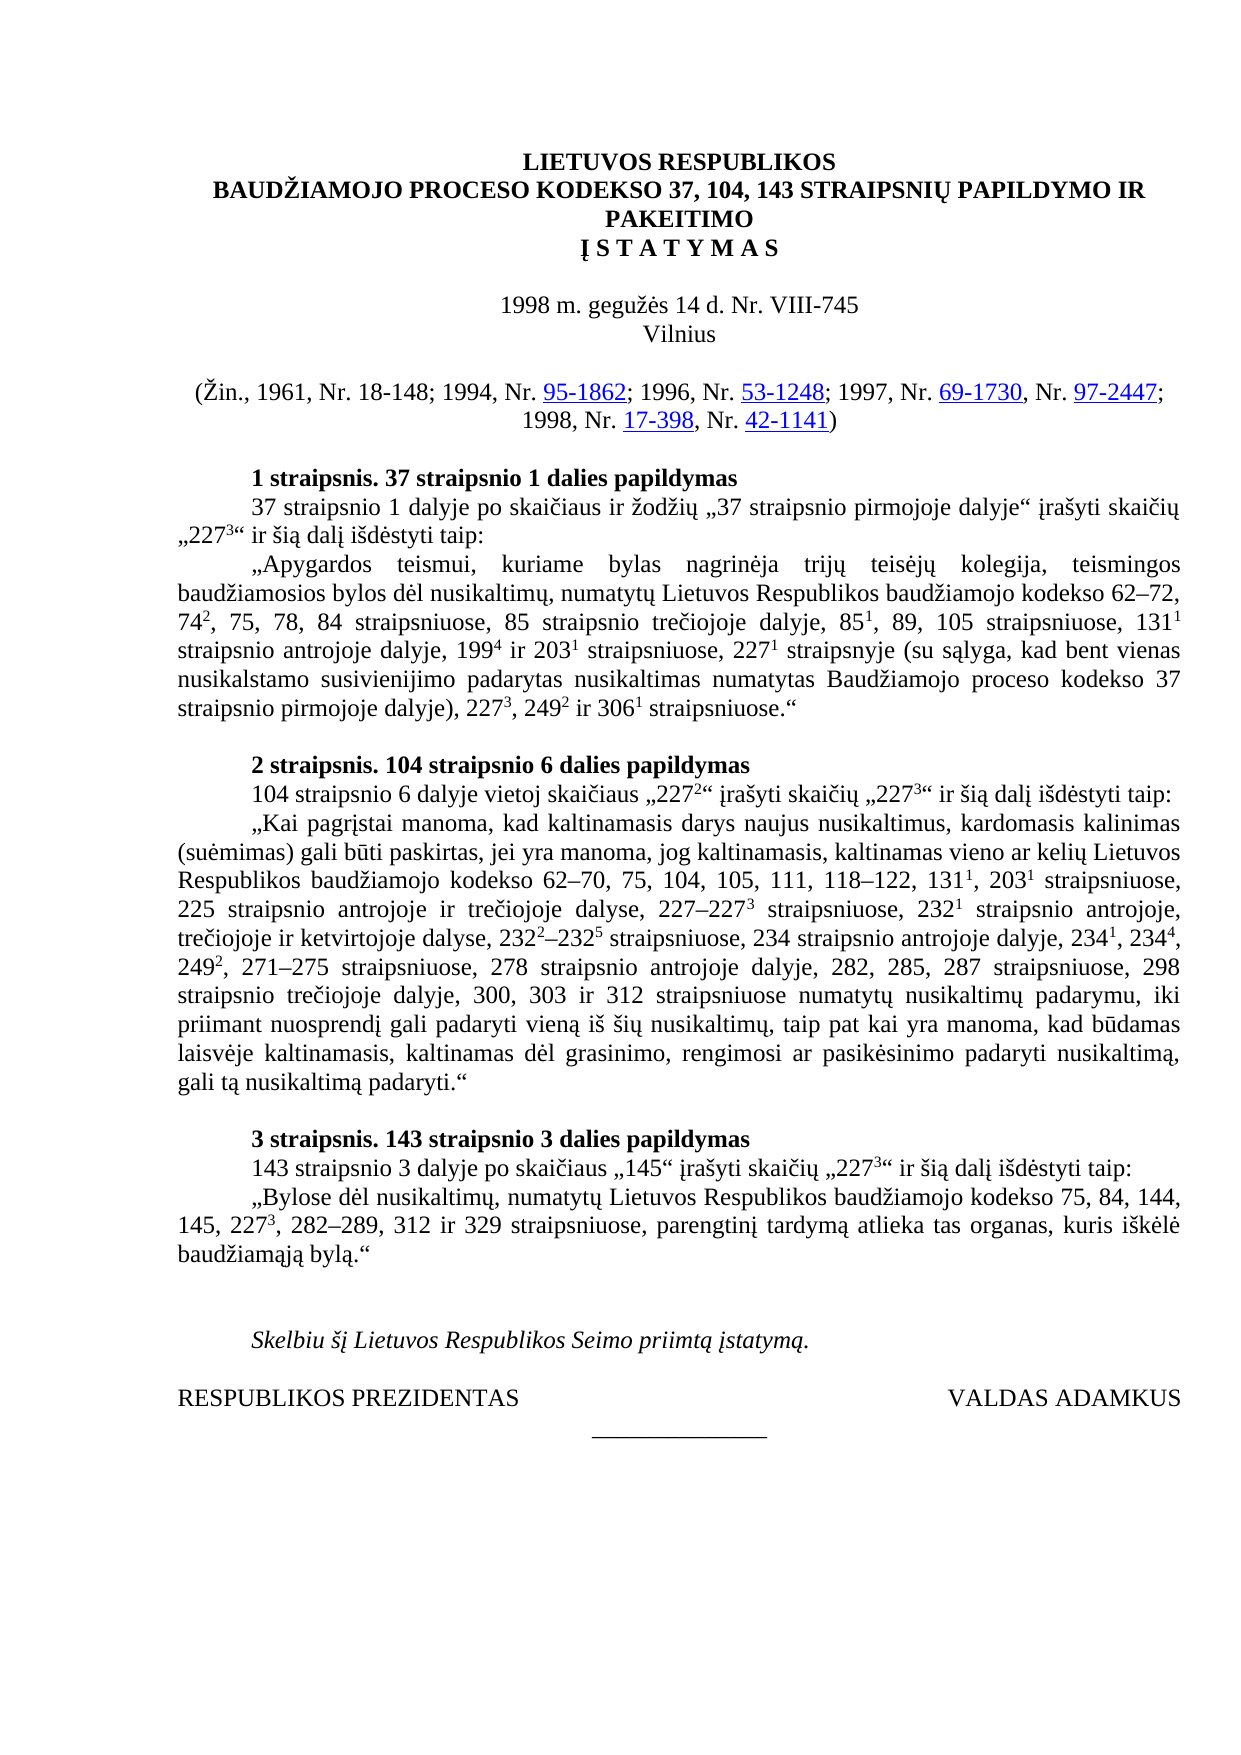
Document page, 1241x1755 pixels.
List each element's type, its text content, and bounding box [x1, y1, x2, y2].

text „Apygardos teismui, kuriame bylas nagrinėja trijų teisėjų kolegija, teismingos baudžiamosios bylos dėl nusikaltimų, numatytų Lietuvos Respublikos baudžiamojo kodekso 62–72, 742, 75, 78, 84 straipsniuose, 85 straipsnio trečiojoje dalyje, 851, 89, 105 straipsniuose, 1311 straipsnio antrojoje dalyje, 1994 ir 2031 straipsniuose, 2271 straipsnyje (su sąlyga, kad bent vienas nusikalstamo susivienijimo padarytas nusikaltimas numatytas Baudžiamojo proceso kodekso 37 straipsnio pirmojoje dalyje), 2273, 2492 ir 3061 straipsniuose.“ [177, 549, 1181, 722]
text RESPUBLIKOS PREZIDENTAS VALDAS ADAMKUS [177, 1383, 1181, 1412]
text 1998 m. gegužės 14 d. Nr. VIII-745 [177, 291, 1181, 319]
text Į S T A T Y M A S [177, 233, 1181, 262]
text BAUDŽIAMOJO PROCESO KODEKSO 37, 104, 143 STRAIPSNIŲ PAPILDYMO IR PAKEITIMO [177, 176, 1181, 233]
text (Žin., 1961, Nr. 18-148; 1994, Nr. 95-1862; 1996, Nr. 53-1248; 1997, Nr. 69-1730, Nr. 97-2447; 1998, Nr. 17-398, Nr. 42-1141) [177, 377, 1181, 434]
text Vilnius [177, 319, 1181, 348]
text ______________ [177, 1412, 1181, 1441]
text 37 straipsnio 1 dalyje po skaičiaus ir žodžių „37 straipsnio pirmojoje dalyje“ įrašyti skaičių „2273“ ir šią dalį išdėstyti taip: [177, 492, 1181, 549]
text 2 straipsnis. 104 straipsnio 6 dalies papildymas [177, 751, 1181, 779]
text 1 straipsnis. 37 straipsnio 1 dalies papildymas [177, 463, 1181, 492]
text „Bylose dėl nusikaltimų, numatytų Lietuvos Respublikos baudžiamojo kodekso 75, 84, 144, 145, 2273, 282–289, 312 ir 329 straipsniuose, parengtinį tardymą atlieka tas organas, kuris iškėlė baudžiamąją bylą.“ [177, 1182, 1181, 1268]
text 143 straipsnio 3 dalyje po skaičiaus „145“ įrašyti skaičių „2273“ ir šią dalį išdėstyti taip: [177, 1153, 1181, 1182]
text Skelbiu šį Lietuvos Respublikos Seimo priimtą įstatymą. [177, 1326, 1181, 1354]
text 3 straipsnis. 143 straipsnio 3 dalies papildymas [177, 1124, 1181, 1153]
text 104 straipsnio 6 dalyje vietoj skaičiaus „2272“ įrašyti skaičių „2273“ ir šią dalį išdėstyti taip: [177, 779, 1181, 808]
text „Kai pagrįstai manoma, kad kaltinamasis darys naujus nusikaltimus, kardomasis kalinimas (suėmimas) gali būti paskirtas, jei yra manoma, jog kaltinamasis, kaltinamas vieno ar kelių Lietuvos Respublikos baudžiamojo kodekso 62–70, 75, 104, 105, 111, 118–122, 1311, 2031 straipsniuose, 225 straipsnio antrojoje ir trečiojoje dalyse, 227–2273 straipsniuose, 2321 straipsnio antrojoje, trečiojoje ir ketvirtojoje dalyse, 2322–2325 straipsniuose, 234 straipsnio antrojoje dalyje, 2341, 2344, 2492, 271–275 straipsniuose, 278 straipsnio antrojoje dalyje, 282, 285, 287 straipsniuose, 298 straipsnio trečiojoje dalyje, 300, 303 ir 312 straipsniuose numatytų nusikaltimų padarymu, iki priimant nuosprendį gali padaryti vieną iš šių nusikaltimų, taip pat kai yra manoma, kad būdamas laisvėje kaltinamasis, kaltinamas dėl grasinimo, rengimosi ar pasikėsinimo padaryti nusikaltimą, gali tą nusikaltimą padaryti.“ [177, 808, 1181, 1096]
text LIETUVOS RESPUBLIKOS [177, 147, 1181, 176]
